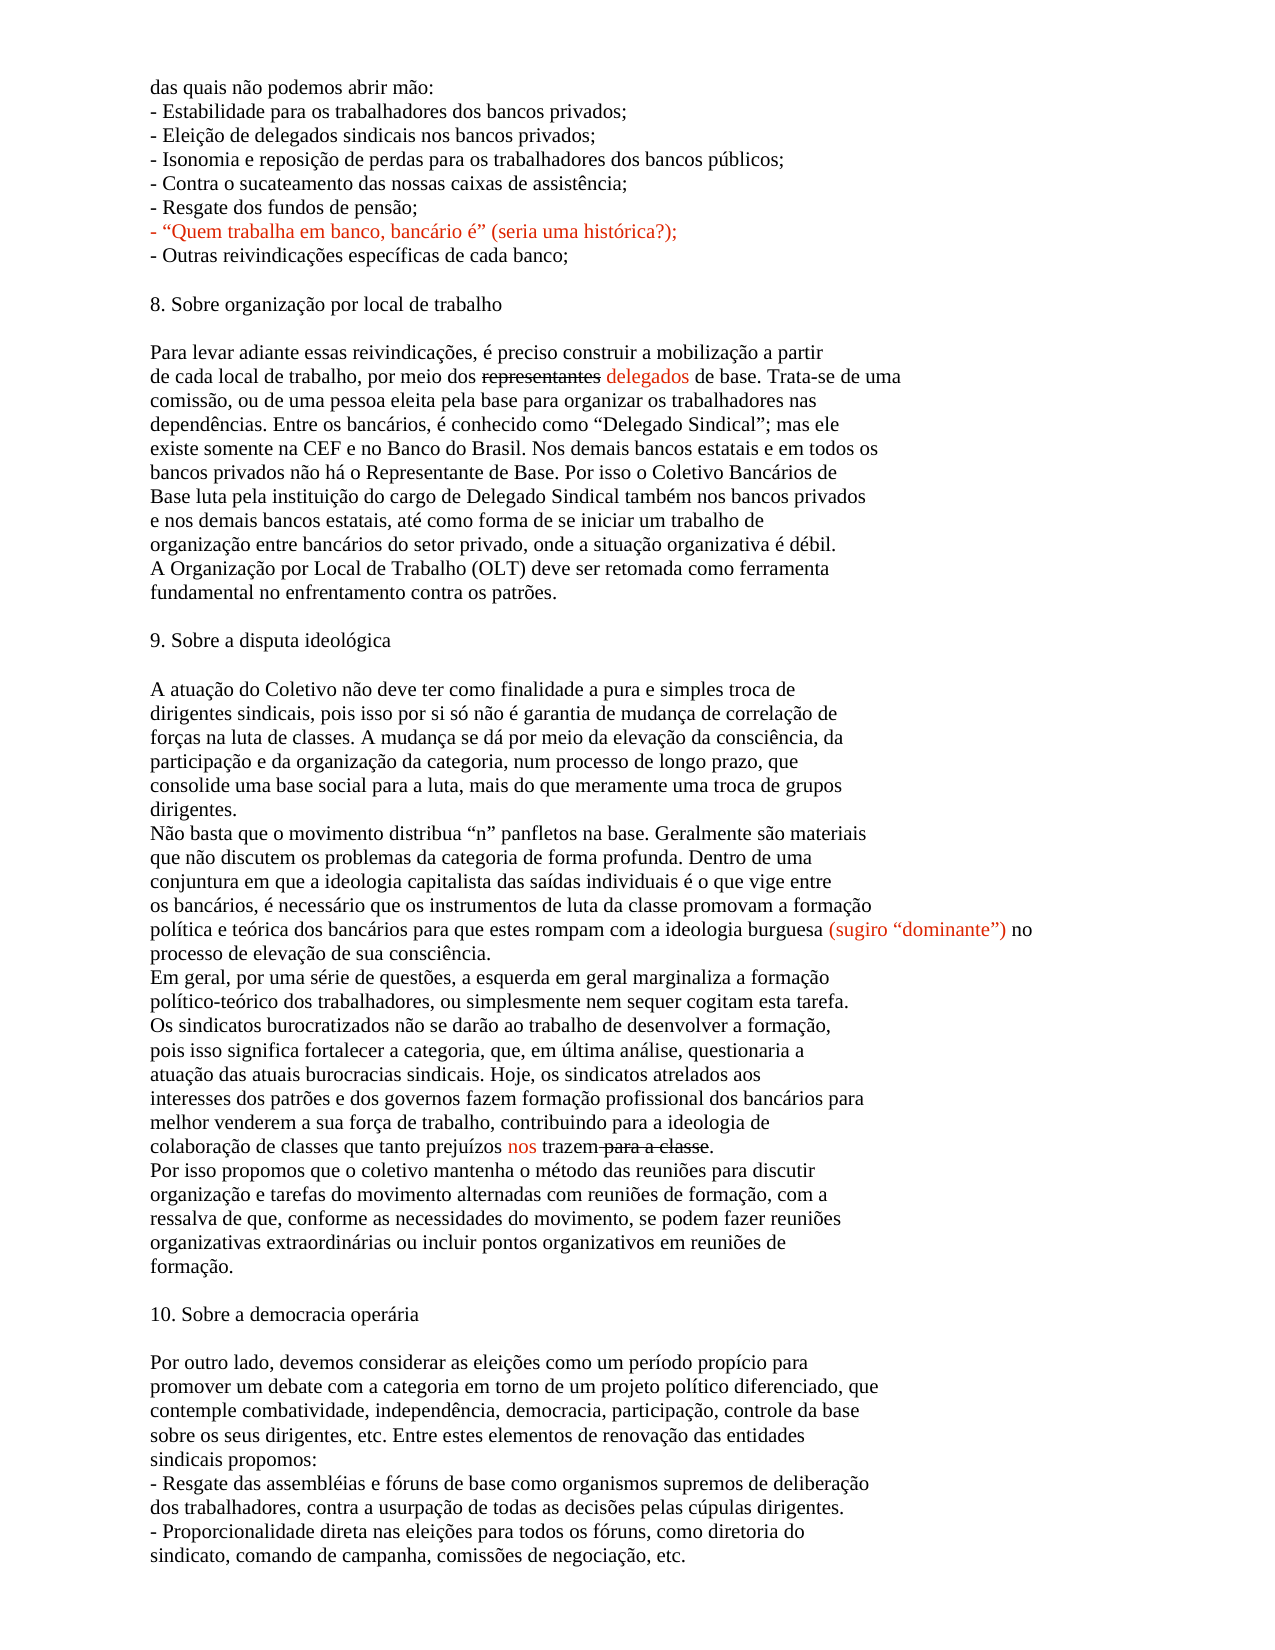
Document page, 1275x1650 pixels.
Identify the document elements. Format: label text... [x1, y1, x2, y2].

text Para levar adiante essas reivindicações, é preciso construir a mobilização a partir [150, 340, 1125, 364]
text organizativas extraordinárias ou incluir pontos organizativos em reuniões de [150, 1230, 1125, 1254]
text contemple combatividade, independência, democracia, participação, controle da base [150, 1398, 1125, 1422]
text - Resgate dos fundos de pensão; [150, 195, 1125, 219]
text os bancários, é necessário que os instrumentos de luta da classe promovam a formação [150, 893, 1125, 917]
text formação. [150, 1254, 1125, 1278]
text Base luta pela instituição do cargo de Delegado Sindical também nos bancos privados [150, 484, 1125, 508]
text - Resgate das assembléias e fóruns de base como organismos supremos de deliberação [150, 1471, 1125, 1495]
text A atuação do Coletivo não deve ter como finalidade a pura e simples troca de [150, 677, 1125, 701]
text Os sindicatos burocratizados não se darão ao trabalho de desenvolver a formação, [150, 1013, 1125, 1037]
text pois isso significa fortalecer a categoria, que, em última análise, questionaria a [150, 1037, 1125, 1062]
text Não basta que o movimento distribua “n” panfletos na base. Geralmente são materiais [150, 821, 1125, 845]
text colaboração de classes que tanto prejuízos nos trazem para a classe. [150, 1134, 1125, 1158]
text de cada local de trabalho, por meio dos representantes delegados de base. Trata-se de uma [150, 364, 1125, 388]
text - Proporcionalidade direta nas eleições para todos os fóruns, como diretoria do [150, 1519, 1125, 1543]
text dos trabalhadores, contra a usurpação de todas as decisões pelas cúpulas dirigentes. [150, 1495, 1125, 1519]
text - Eleição de delegados sindicais nos bancos privados; [150, 123, 1125, 147]
text 9. Sobre a disputa ideológica [150, 628, 1125, 652]
text ressalva de que, conforme as necessidades do movimento, se podem fazer reuniões [150, 1206, 1125, 1230]
text A Organização por Local de Trabalho (OLT) deve ser retomada como ferramenta [150, 556, 1125, 580]
text organização e tarefas do movimento alternadas com reuniões de formação, com a [150, 1182, 1125, 1206]
text dirigentes. [150, 797, 1125, 821]
text 8. Sobre organização por local de trabalho [150, 292, 1125, 316]
text comissão, ou de uma pessoa eleita pela base para organizar os trabalhadores nas [150, 388, 1125, 412]
text existe somente na CEF e no Banco do Brasil. Nos demais bancos estatais e em todos os [150, 436, 1125, 460]
text Por outro lado, devemos considerar as eleições como um período propício para [150, 1350, 1125, 1374]
text participação e da organização da categoria, num processo de longo prazo, que [150, 749, 1125, 773]
text conjuntura em que a ideologia capitalista das saídas individuais é o que vige entre [150, 869, 1125, 893]
text dirigentes sindicais, pois isso por si só não é garantia de mudança de correlação de [150, 701, 1125, 725]
text das quais não podemos abrir mão: [150, 75, 1125, 99]
text Por isso propomos que o coletivo mantenha o método das reuniões para discutir [150, 1158, 1125, 1182]
text que não discutem os problemas da categoria de forma profunda. Dentro de uma [150, 845, 1125, 869]
text Em geral, por uma série de questões, a esquerda em geral marginaliza a formação [150, 965, 1125, 989]
text política e teórica dos bancários para que estes rompam com a ideologia burguesa (sugiro “dominante”) no [150, 917, 1125, 941]
text processo de elevação de sua consciência. [150, 941, 1125, 965]
text bancos privados não há o Representante de Base. Por isso o Coletivo Bancários de [150, 460, 1125, 484]
text sindicais propomos: [150, 1447, 1125, 1471]
text dependências. Entre os bancários, é conhecido como “Delegado Sindical”; mas ele [150, 412, 1125, 436]
text consolide uma base social para a luta, mais do que meramente uma troca de grupos [150, 773, 1125, 797]
text político-teórico dos trabalhadores, ou simplesmente nem sequer cogitam esta tarefa. [150, 989, 1125, 1013]
text - Estabilidade para os trabalhadores dos bancos privados; [150, 99, 1125, 123]
text interesses dos patrões e dos governos fazem formação profissional dos bancários para [150, 1086, 1125, 1110]
text melhor venderem a sua força de trabalho, contribuindo para a ideologia de [150, 1110, 1125, 1134]
text forças na luta de classes. A mudança se dá por meio da elevação da consciência, da [150, 725, 1125, 749]
text e nos demais bancos estatais, até como forma de se iniciar um trabalho de [150, 508, 1125, 532]
text promover um debate com a categoria em torno de um projeto político diferenciado, que [150, 1374, 1125, 1398]
text 10. Sobre a democracia operária [150, 1302, 1125, 1326]
text - Outras reivindicações específicas de cada banco; [150, 243, 1125, 267]
text fundamental no enfrentamento contra os patrões. [150, 580, 1125, 604]
text sobre os seus dirigentes, etc. Entre estes elementos de renovação das entidades [150, 1422, 1125, 1447]
text sindicato, comando de campanha, comissões de negociação, etc. [150, 1543, 1125, 1567]
text - Isonomia e reposição de perdas para os trabalhadores dos bancos públicos; [150, 147, 1125, 171]
text - Contra o sucateamento das nossas caixas de assistência; [150, 171, 1125, 195]
text - “Quem trabalha em banco, bancário é” (seria uma histórica?); [150, 219, 1125, 243]
text atuação das atuais burocracias sindicais. Hoje, os sindicatos atrelados aos [150, 1062, 1125, 1086]
text organização entre bancários do setor privado, onde a situação organizativa é débil. [150, 532, 1125, 556]
